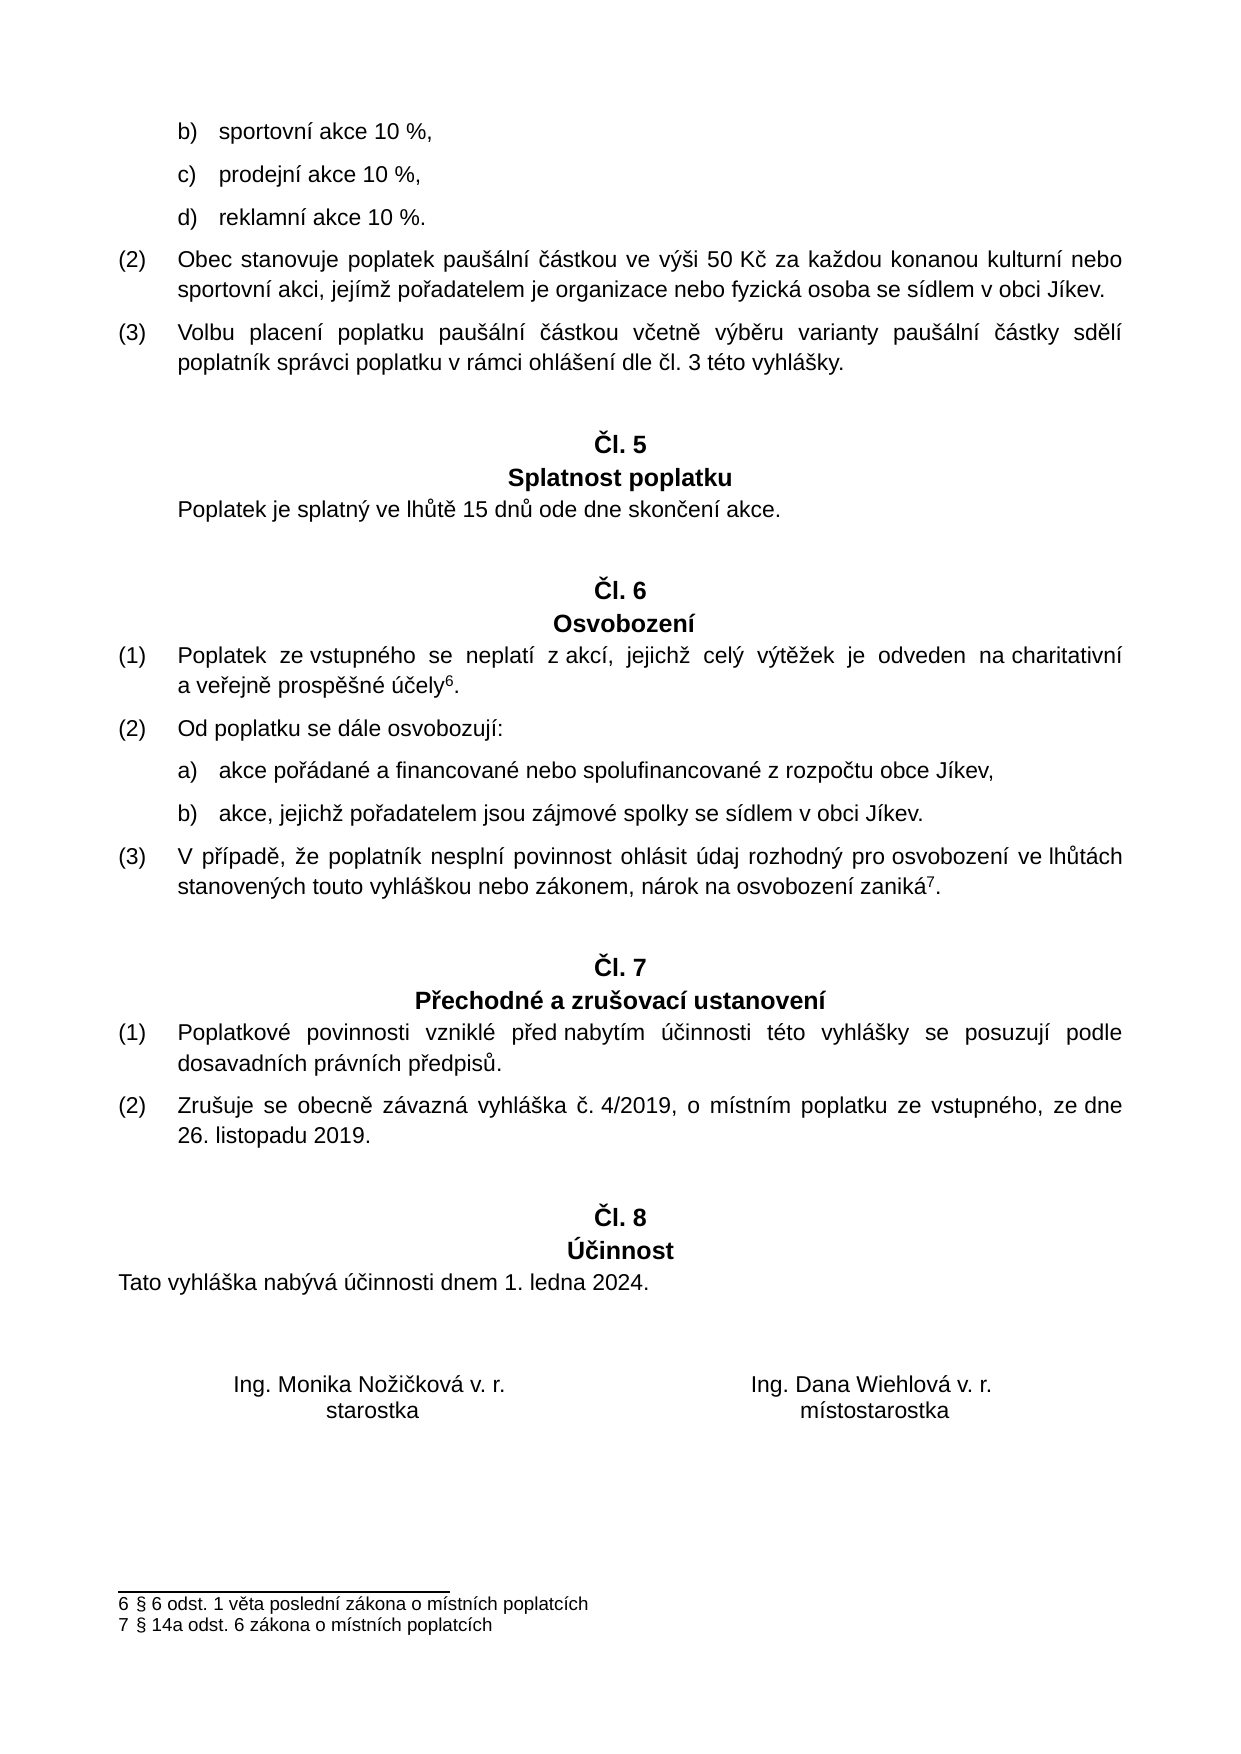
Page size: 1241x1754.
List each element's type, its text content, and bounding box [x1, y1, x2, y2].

list akce, jejichž pořadatelem jsou zájmové spolky se sídlem v obci Jíkev. [177, 800, 1122, 827]
list § 14a odst. 6 zákona o místních poplatcích [118, 1614, 1122, 1635]
subtitle Čl. 8 Účinnost [118, 1203, 1122, 1264]
list V případě, že poplatník nesplní povinnost ohlásit údaj rozhodný pro osvobození ve lhůtách stanovených touto vyhláškou nebo zákonem, nárok na osvobození zaniká. [118, 843, 1122, 899]
list Zrušuje se obecně závazná vyhláška č. 4/2019, o místním poplatku ze vstupného, ze dne 26. listopadu 2019. [118, 1092, 1122, 1149]
table_header Ing. Monika Nožičková v. r. starostka [118, 1311, 620, 1429]
list Volbu placení poplatku paušální částkou včetně výběru varianty paušální částky sdělí poplatník správci poplatku v rámci ohlášení dle čl. 3 této vyhlášky. [118, 319, 1122, 376]
list § 6 odst. 1 věta poslední zákona o místních poplatcích [118, 1592, 1122, 1614]
subtitle Čl. 5 Splatnost poplatku [118, 429, 1122, 491]
list Od poplatku se dále osvobozují: [118, 715, 1122, 741]
list sportovní akce 10 %, [177, 118, 1122, 144]
table_header Ing. Dana Wiehlová v. r. místostarostka [620, 1311, 1122, 1429]
text Tato vyhláška nabývá účinnosti dnem 1. ledna 2024. [118, 1269, 1122, 1295]
list reklamní akce 10 %. [177, 203, 1122, 230]
list akce pořádané a financované nebo spolufinancované z rozpočtu obce Jíkev, [177, 757, 1122, 784]
subtitle Čl. 6 Osvobození [118, 576, 1122, 638]
list Poplatkové povinnosti vzniklé před nabytím účinnosti této vyhlášky se posuzují podle dosavadních právních předpisů. [118, 1019, 1122, 1076]
list Obec stanovuje poplatek paušální částkou ve výši 50 Kč za každou konanou kulturní nebo sportovní akci, jejímž pořadatelem je organizace nebo fyzická osoba se sídlem v obci Jíkev. [118, 246, 1122, 303]
list Poplatek ze vstupného se neplatí z akcí, jejichž celý výtěžek je odveden na charitativní a veřejně prospěšné účely. [118, 642, 1122, 698]
subtitle Čl. 7 Přechodné a zrušovací ustanovení [118, 953, 1122, 1015]
list prodejní akce 10 %, [177, 161, 1122, 187]
text Poplatek je splatný ve lhůtě 15 dnů ode dne skončení akce. [177, 496, 1122, 522]
